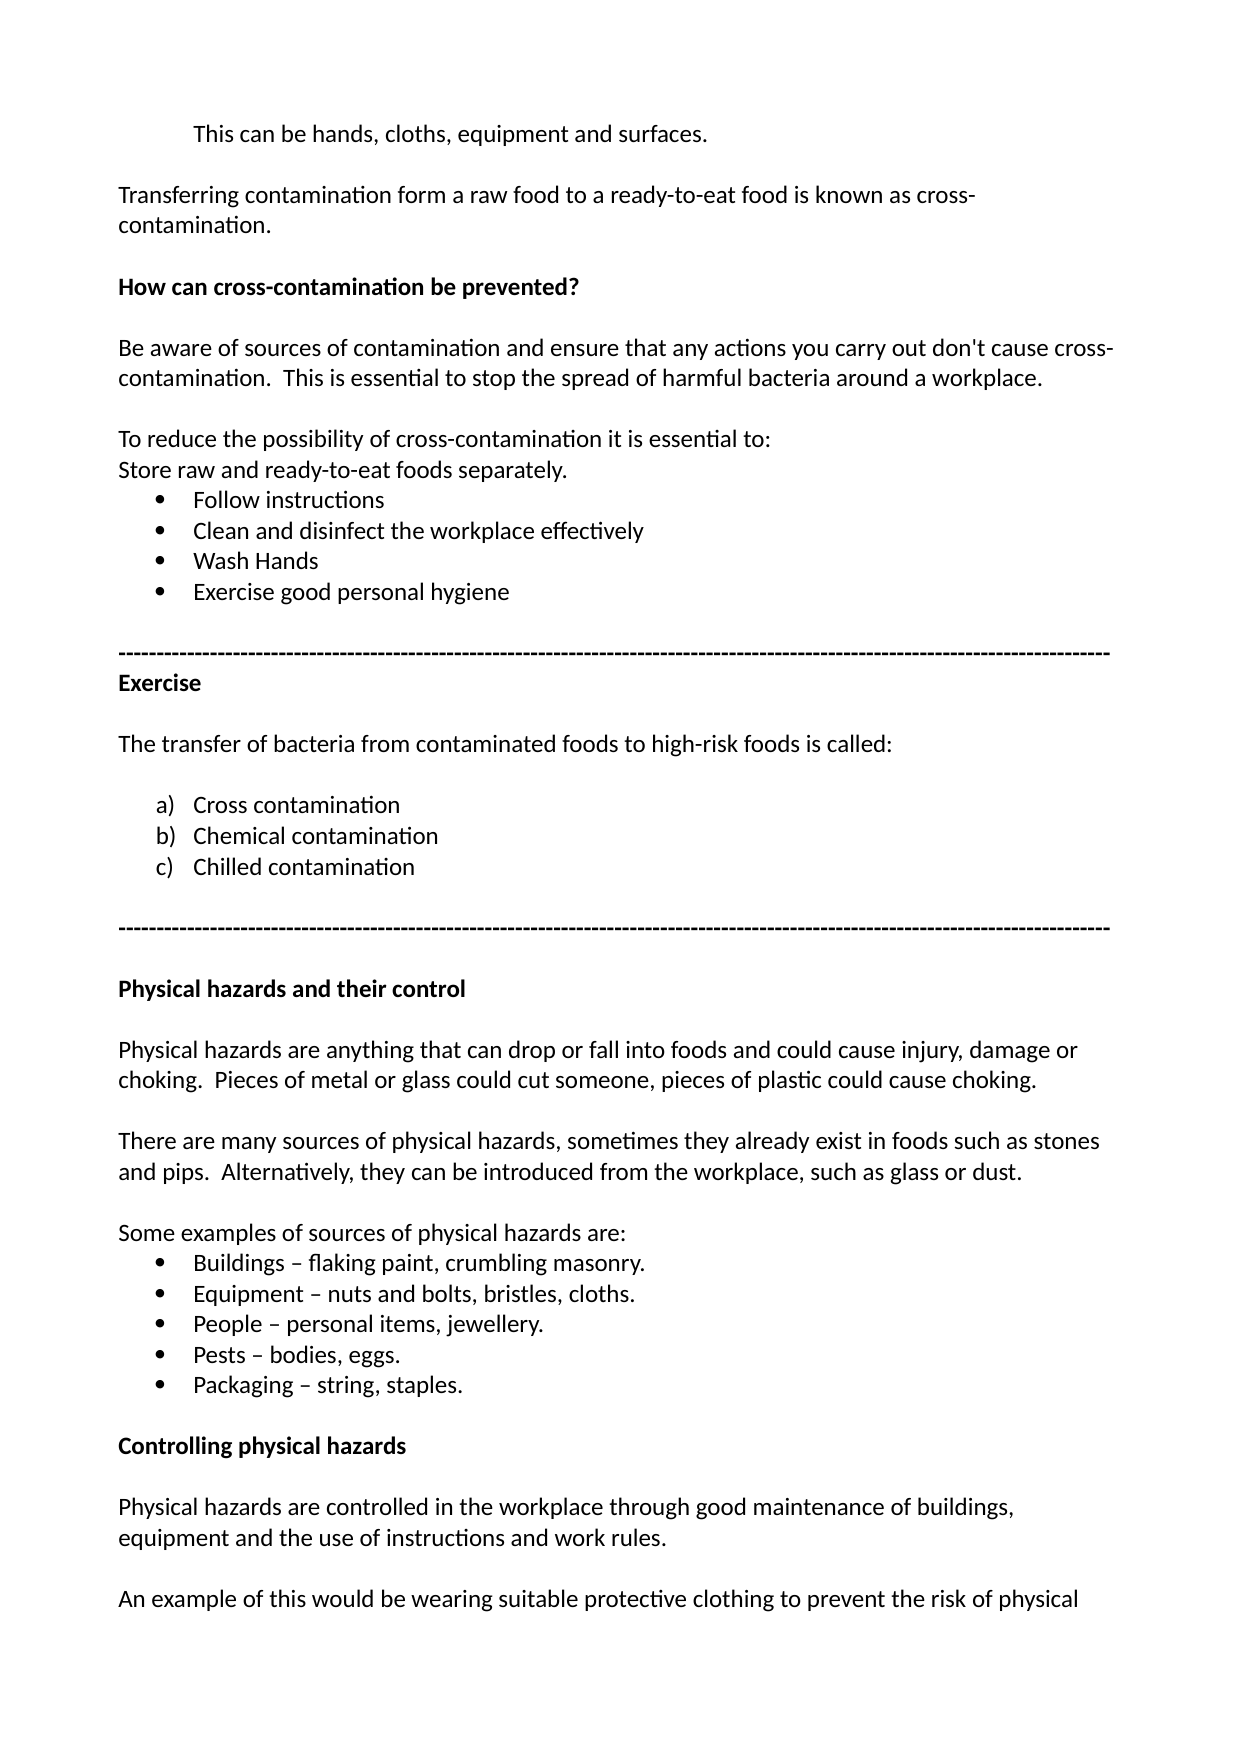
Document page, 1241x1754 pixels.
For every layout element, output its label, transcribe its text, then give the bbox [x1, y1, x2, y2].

list Follow instructions [156, 484, 1122, 515]
text How can cross-contamination be prevented? [118, 271, 1122, 301]
text Be aware of sources of contamination and ensure that any actions you carry out don't cause cross-contamination. This is essential to stop the spread of harmful bacteria around a workplace. [118, 332, 1122, 393]
list Equipment – nuts and bolts, bristles, cloths. [156, 1278, 1122, 1308]
text To reduce the possibility of cross-contamination it is essential to: [118, 423, 1122, 454]
list Pests – bodies, eggs. [156, 1339, 1122, 1369]
text Physical hazards are anything that can drop or fall into foods and could cause injury, damage or choking. Pieces of metal or glass could cut someone, pieces of plastic could cause choking. [118, 1034, 1122, 1095]
text Exercise [118, 667, 1122, 698]
text There are many sources of physical hazards, sometimes they already exist in foods such as stones and pips. Alternatively, they can be introduced from the workplace, such as glass or dust. [118, 1125, 1122, 1186]
list Clean and disinfect the workplace effectively [156, 515, 1122, 545]
text ---------------------------------------------------------------------------------------------------------------------------------- [118, 912, 1122, 942]
list Packaging – string, staples. [156, 1369, 1122, 1400]
list Cross contamination [156, 789, 1122, 820]
list Wash Hands [156, 545, 1122, 576]
list Chemical contamination [156, 820, 1122, 851]
list People – personal items, jewellery. [156, 1308, 1122, 1339]
text Store raw and ready-to-eat foods separately. [118, 454, 1122, 484]
text Physical hazards are controlled in the workplace through good maintenance of buildings, equipment and the use of instructions and work rules. [118, 1492, 1122, 1553]
list This can be hands, cloths, equipment and surfaces. [156, 118, 1122, 149]
list Chilled contamination [156, 851, 1122, 881]
text Controlling physical hazards [118, 1431, 1122, 1461]
text The transfer of bacteria from contaminated foods to high-risk foods is called: [118, 728, 1122, 759]
list Buildings – flaking paint, crumbling masonry. [156, 1247, 1122, 1278]
text Transferring contamination form a raw food to a ready-to-eat food is known as cross-contamination. [118, 179, 1122, 240]
text Physical hazards and their control [118, 973, 1122, 1003]
text Some examples of sources of physical hazards are: [118, 1217, 1122, 1247]
text An example of this would be wearing suitable protective clothing to prevent the risk of physical [118, 1583, 1122, 1614]
text ---------------------------------------------------------------------------------------------------------------------------------- [118, 637, 1122, 667]
list Exercise good personal hygiene [156, 576, 1122, 606]
